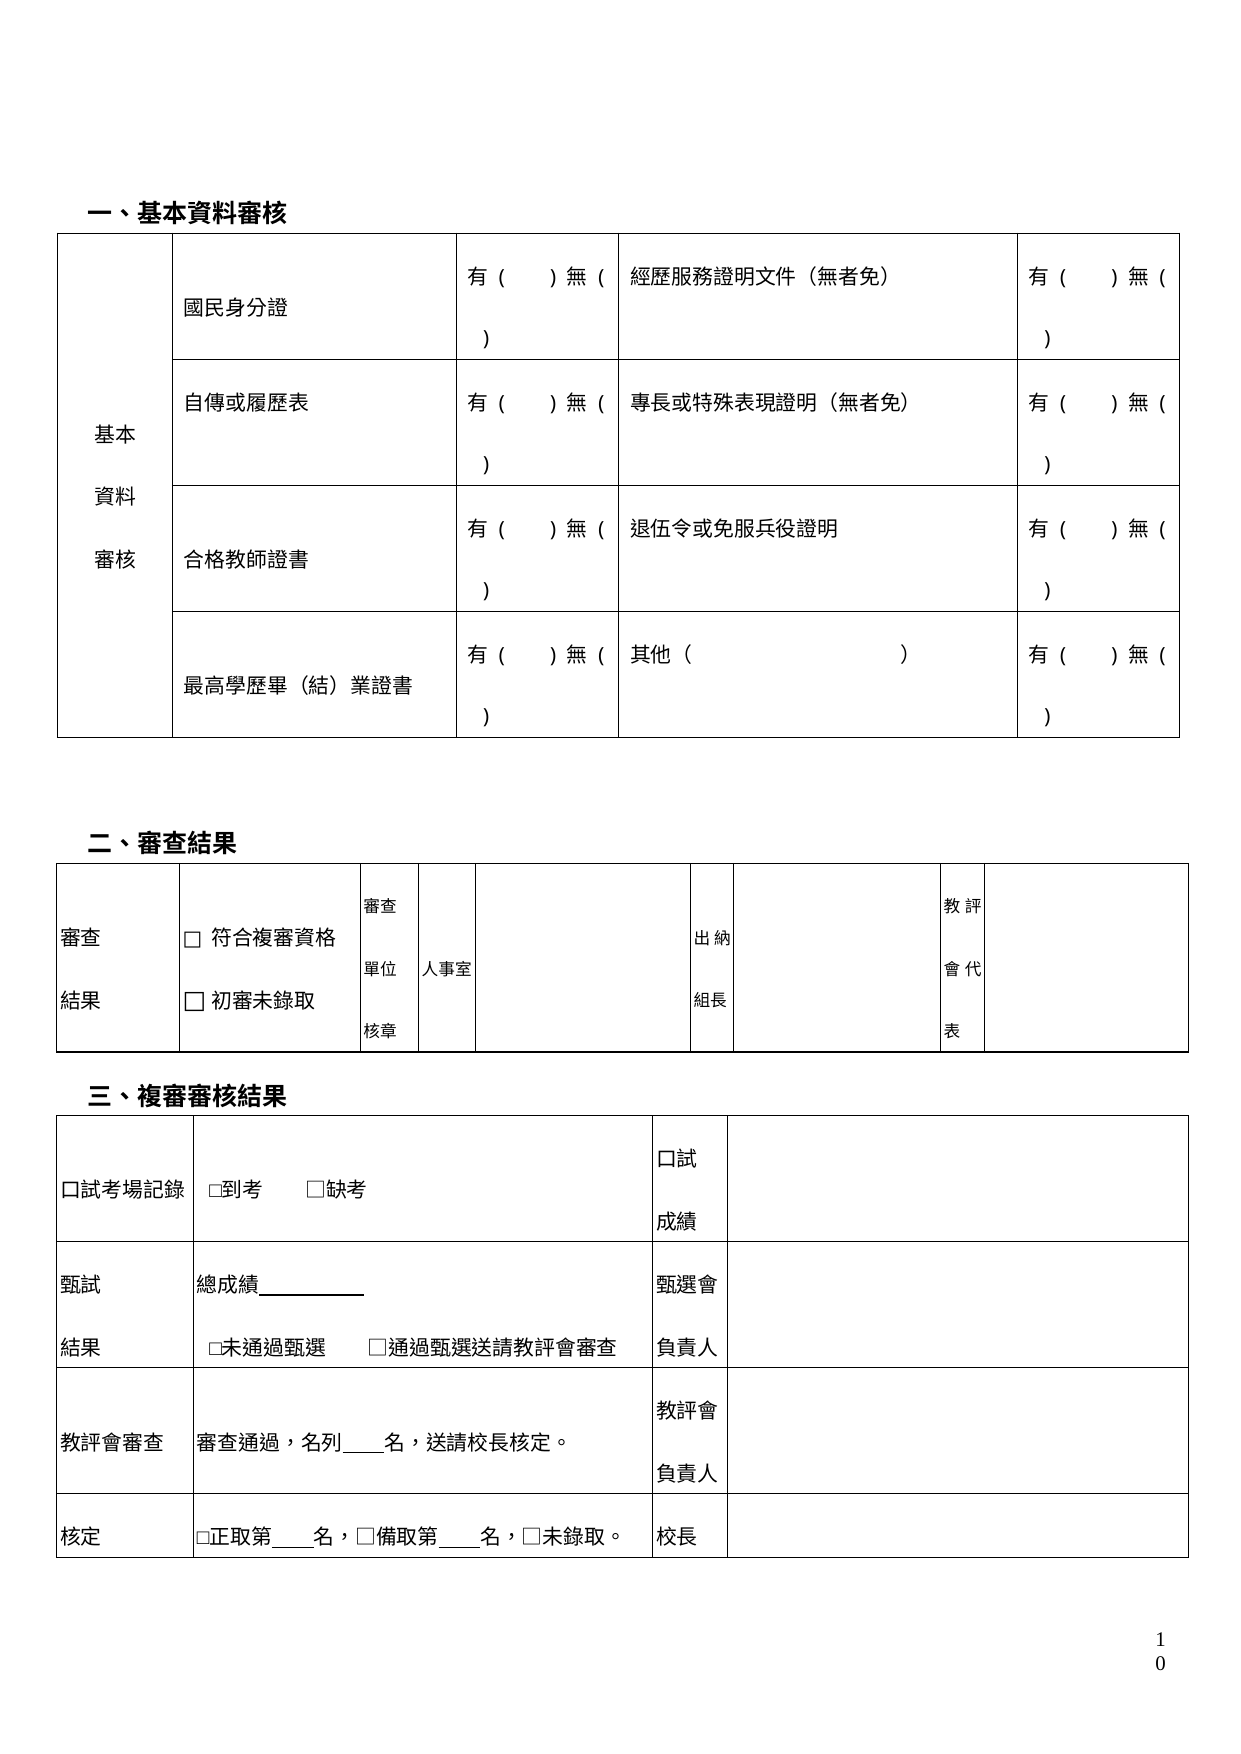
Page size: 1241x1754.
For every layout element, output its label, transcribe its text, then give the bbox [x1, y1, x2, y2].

table_cell 教評會審查 [57, 1368, 193, 1493]
table_header 國民身分證 [173, 234, 456, 359]
table_cell [728, 1494, 1188, 1557]
table_header 口試 成績 [653, 1116, 727, 1241]
table_header 出納組長 [691, 864, 733, 1051]
table_cell 合格教師證書 [173, 486, 456, 611]
table_cell 其他（ ） [619, 612, 1017, 737]
text 一、基本資料審核 [87, 170, 1157, 233]
text 三、複審審核結果 [87, 1053, 1157, 1115]
table_header 口試考場記錄 [57, 1116, 193, 1241]
table_header [734, 864, 940, 1051]
table_cell [728, 1368, 1188, 1493]
table_header 審查 結果 [57, 864, 179, 1051]
table_header 經歷服務證明文件（無者免） [619, 234, 1017, 359]
table_cell 校長 [653, 1494, 727, 1557]
table_cell 有( )無( ) [1018, 612, 1179, 737]
table_cell 核定 [57, 1494, 193, 1557]
table_header 審查 單位 核章 [361, 864, 418, 1051]
table_header 符合複審資格 初審未錄取 [180, 864, 360, 1051]
table_cell 有( )無( ) [457, 486, 618, 611]
table_cell 自傳或履歷表 [173, 360, 456, 485]
table_cell 審查通過，名列 名，送請校長核定。 [194, 1368, 652, 1493]
table_header 人事室 [419, 864, 475, 1051]
text 二、審查結果 [87, 800, 1157, 863]
table_header 有( )無( ) [1018, 234, 1179, 359]
table_header 教評會代表 [941, 864, 984, 1051]
table_cell [728, 1242, 1188, 1367]
table_cell 總成績 □未通過甄選 □通過甄選送請教評會審查 [194, 1242, 652, 1367]
table_cell □正取第 名，□備取第 名，□未錄取。 [194, 1494, 652, 1557]
table_cell 有( )無( ) [1018, 486, 1179, 611]
table_cell 專長或特殊表現證明（無者免） [619, 360, 1017, 485]
table_cell 退伍令或免服兵役證明 [619, 486, 1017, 611]
table_cell 有( )無( ) [457, 612, 618, 737]
table_header [985, 864, 1188, 1051]
table_header [476, 864, 690, 1051]
table_header [728, 1116, 1188, 1241]
table_cell 教評會負責人 [653, 1368, 727, 1493]
table_cell 有( )無( ) [457, 360, 618, 485]
table_cell 甄試 結果 [57, 1242, 193, 1367]
table_header 有( )無( ) [457, 234, 618, 359]
table_header 基本 資料 審核 [58, 234, 172, 737]
table_cell 甄選會負責人 [653, 1242, 727, 1367]
table_header □到考 □缺考 [194, 1116, 652, 1241]
table_cell 最高學歷畢（結）業證書 [173, 612, 456, 737]
table_cell 有( )無( ) [1018, 360, 1179, 485]
